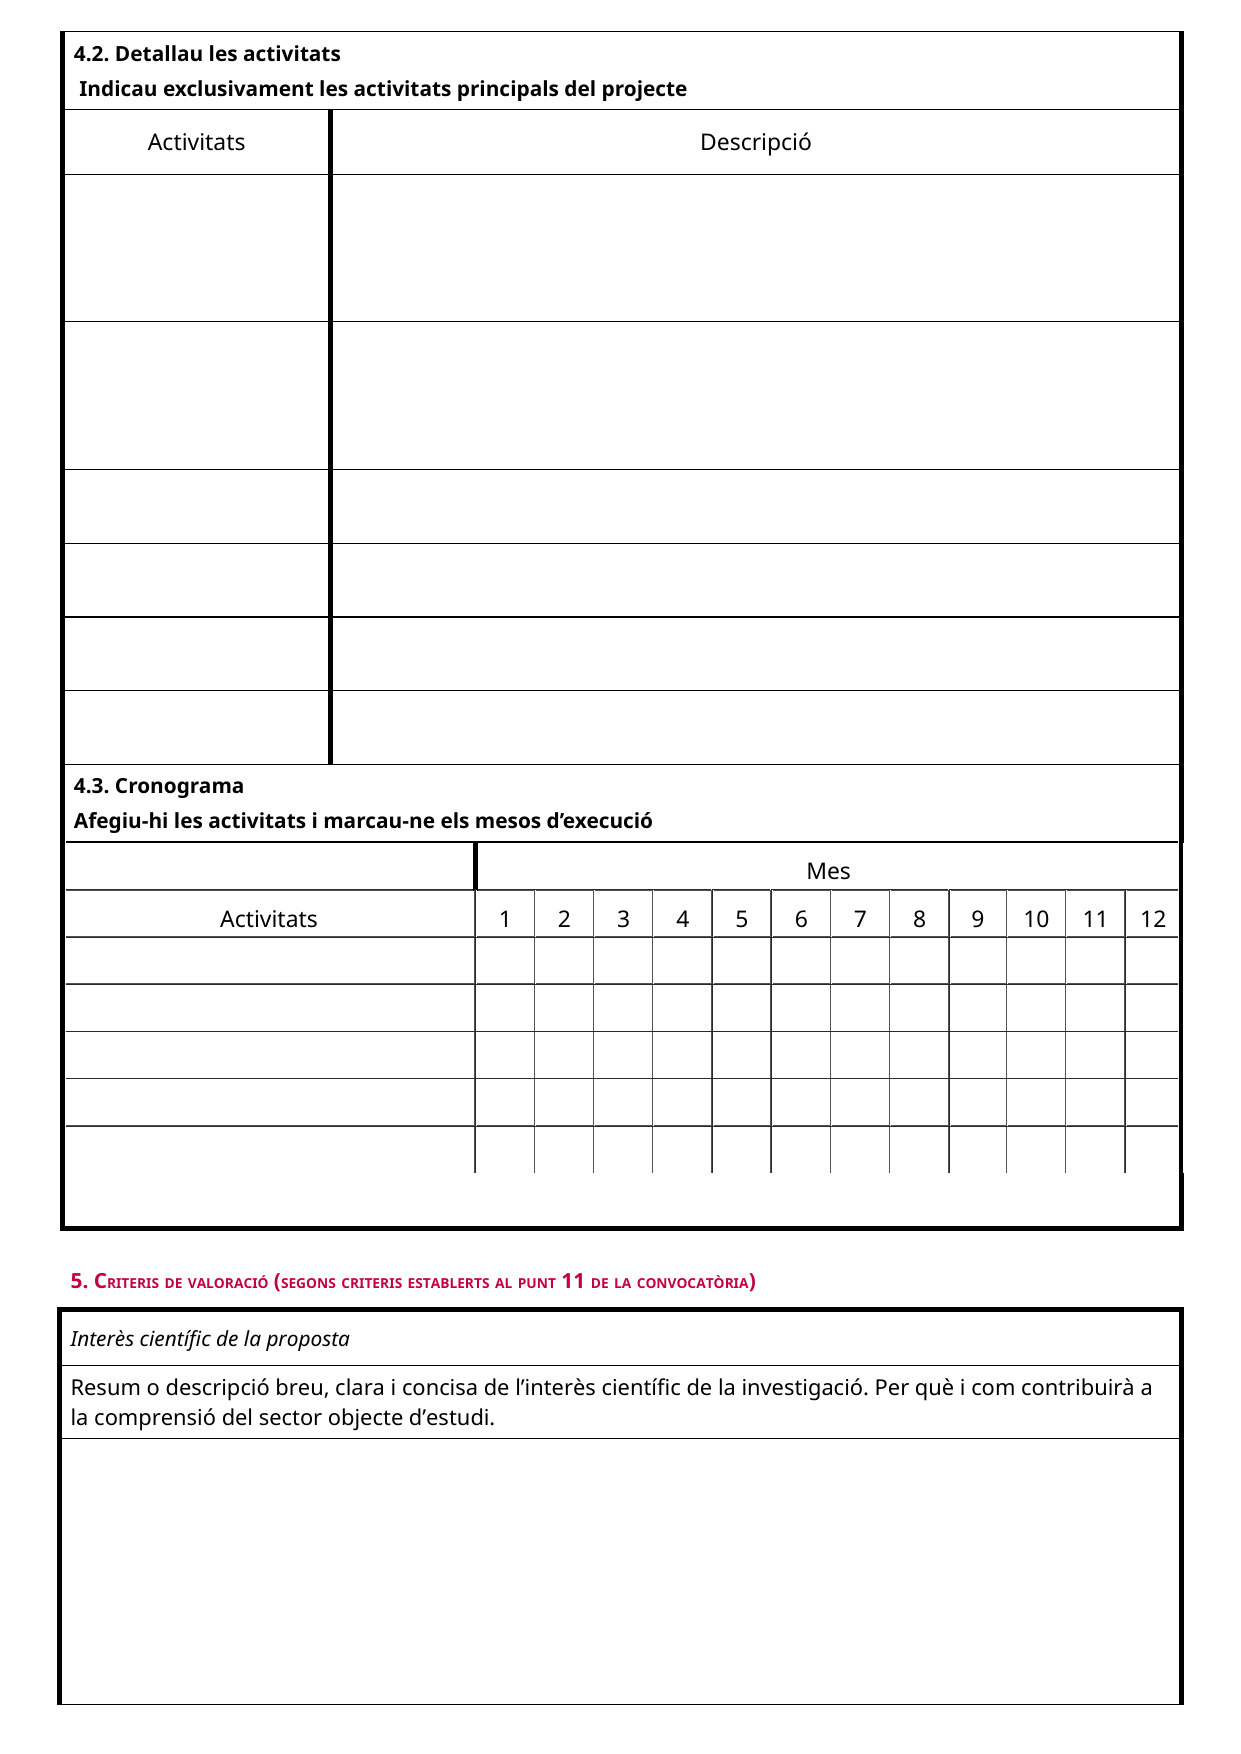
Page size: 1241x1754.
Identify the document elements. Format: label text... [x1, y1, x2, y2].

table_cell [333, 691, 1179, 764]
table_cell [65, 986, 474, 1031]
table_cell [65, 544, 328, 616]
table_cell 12 [1127, 889, 1179, 936]
table_cell Descripció [333, 110, 1179, 173]
table_cell [62, 1439, 1179, 1704]
table_cell [1008, 1081, 1065, 1125]
table_cell [654, 986, 711, 1031]
table_cell [595, 939, 652, 983]
table_cell [65, 618, 328, 690]
table_cell [654, 939, 711, 983]
table_cell [65, 842, 473, 889]
table_cell Interès científic de la proposta [62, 1312, 1179, 1364]
table_cell [1008, 986, 1065, 1031]
table_cell 4 [654, 891, 711, 936]
table_cell [714, 1081, 770, 1125]
table_cell [477, 1033, 534, 1078]
table_cell [333, 175, 1179, 321]
table_cell [65, 322, 328, 469]
table_cell 9 [951, 891, 1006, 936]
table_cell [1127, 1031, 1179, 1078]
table_cell [891, 1128, 948, 1172]
table_cell [832, 1081, 889, 1125]
table_cell [536, 986, 593, 1031]
table_header 5. Criteris de valoració (segons criteris establerts al punt 11 de la convocatòria) [59, 1254, 1181, 1307]
table_cell [714, 939, 770, 983]
table_cell [333, 618, 1179, 690]
table_cell [951, 986, 1006, 1031]
table_cell [773, 1081, 830, 1125]
table_cell 1 [477, 891, 534, 936]
table_cell 4.3. Cronograma Afegiu-hi les activitats i marcau-ne els mesos d’execució [65, 765, 1179, 841]
table_cell [654, 1081, 711, 1125]
table_cell [951, 1128, 1006, 1172]
table_cell [65, 1033, 474, 1078]
table_cell [891, 1081, 948, 1125]
table_cell [773, 986, 830, 1031]
table_cell [65, 470, 328, 543]
table_cell [595, 1128, 652, 1172]
table_cell [1127, 936, 1179, 983]
table_cell [477, 1128, 534, 1172]
table_cell [832, 1128, 889, 1172]
table_cell [1008, 1128, 1065, 1172]
table_cell [951, 939, 1006, 983]
table_cell [1067, 1033, 1124, 1078]
table_cell 11 [1067, 891, 1124, 936]
table_cell [891, 939, 948, 983]
table_cell [595, 1081, 652, 1125]
table_cell Activitats [65, 110, 328, 173]
table_cell [773, 1033, 830, 1078]
table_cell [891, 986, 948, 1031]
table_cell [1067, 1081, 1124, 1125]
table_cell [65, 1128, 474, 1172]
table_cell [951, 1033, 1006, 1078]
table_cell [714, 1128, 770, 1172]
table_cell [477, 986, 534, 1031]
table_cell [1008, 1033, 1065, 1078]
table_cell Mes [478, 841, 1179, 889]
table_cell [333, 544, 1179, 616]
table_cell [714, 1033, 770, 1078]
table_cell [536, 939, 593, 983]
table_cell [536, 1033, 593, 1078]
table_cell 7 [832, 891, 889, 936]
table_cell Resum o descripció breu, clara i concisa de l’interès científic de la investigació. Per què i com contribuirà a la comprensió del sector objecte d’estudi. [62, 1366, 1179, 1438]
table_cell [832, 986, 889, 1031]
table_cell [477, 939, 534, 983]
table_cell [333, 470, 1179, 543]
table_cell [773, 939, 830, 983]
table_cell [65, 175, 328, 321]
table_cell 4.2. Detallau les activitats Indicau exclusivament les activitats principals del projecte [65, 32, 1179, 108]
table_cell [1127, 983, 1179, 1031]
table_cell [891, 1033, 948, 1078]
table_cell [773, 1128, 830, 1172]
table_cell [65, 1174, 1179, 1226]
table_cell [1008, 939, 1065, 983]
table_cell [477, 1081, 534, 1125]
table_cell [1067, 986, 1124, 1031]
table_cell [714, 986, 770, 1031]
table_cell Activitats [65, 891, 474, 936]
table_cell [951, 1081, 1006, 1125]
table_cell [1067, 1128, 1124, 1172]
table_cell 2 [536, 891, 593, 936]
table_cell [333, 322, 1179, 469]
table_cell [1127, 1078, 1179, 1125]
table_cell 5 [714, 891, 770, 936]
table_cell [65, 1081, 474, 1125]
table_cell 6 [773, 891, 830, 936]
table_cell [654, 1033, 711, 1078]
table_cell [65, 691, 328, 764]
table_cell [1127, 1125, 1179, 1172]
table_cell [65, 939, 474, 983]
table_cell 8 [891, 891, 948, 936]
table_cell [595, 1033, 652, 1078]
table_cell [536, 1128, 593, 1172]
table_cell 3 [595, 891, 652, 936]
table_cell [654, 1128, 711, 1172]
table_cell [595, 986, 652, 1031]
table_cell [1067, 939, 1124, 983]
table_cell [832, 1033, 889, 1078]
table_cell [536, 1081, 593, 1125]
table_cell [832, 939, 889, 983]
table_cell 10 [1008, 891, 1065, 936]
